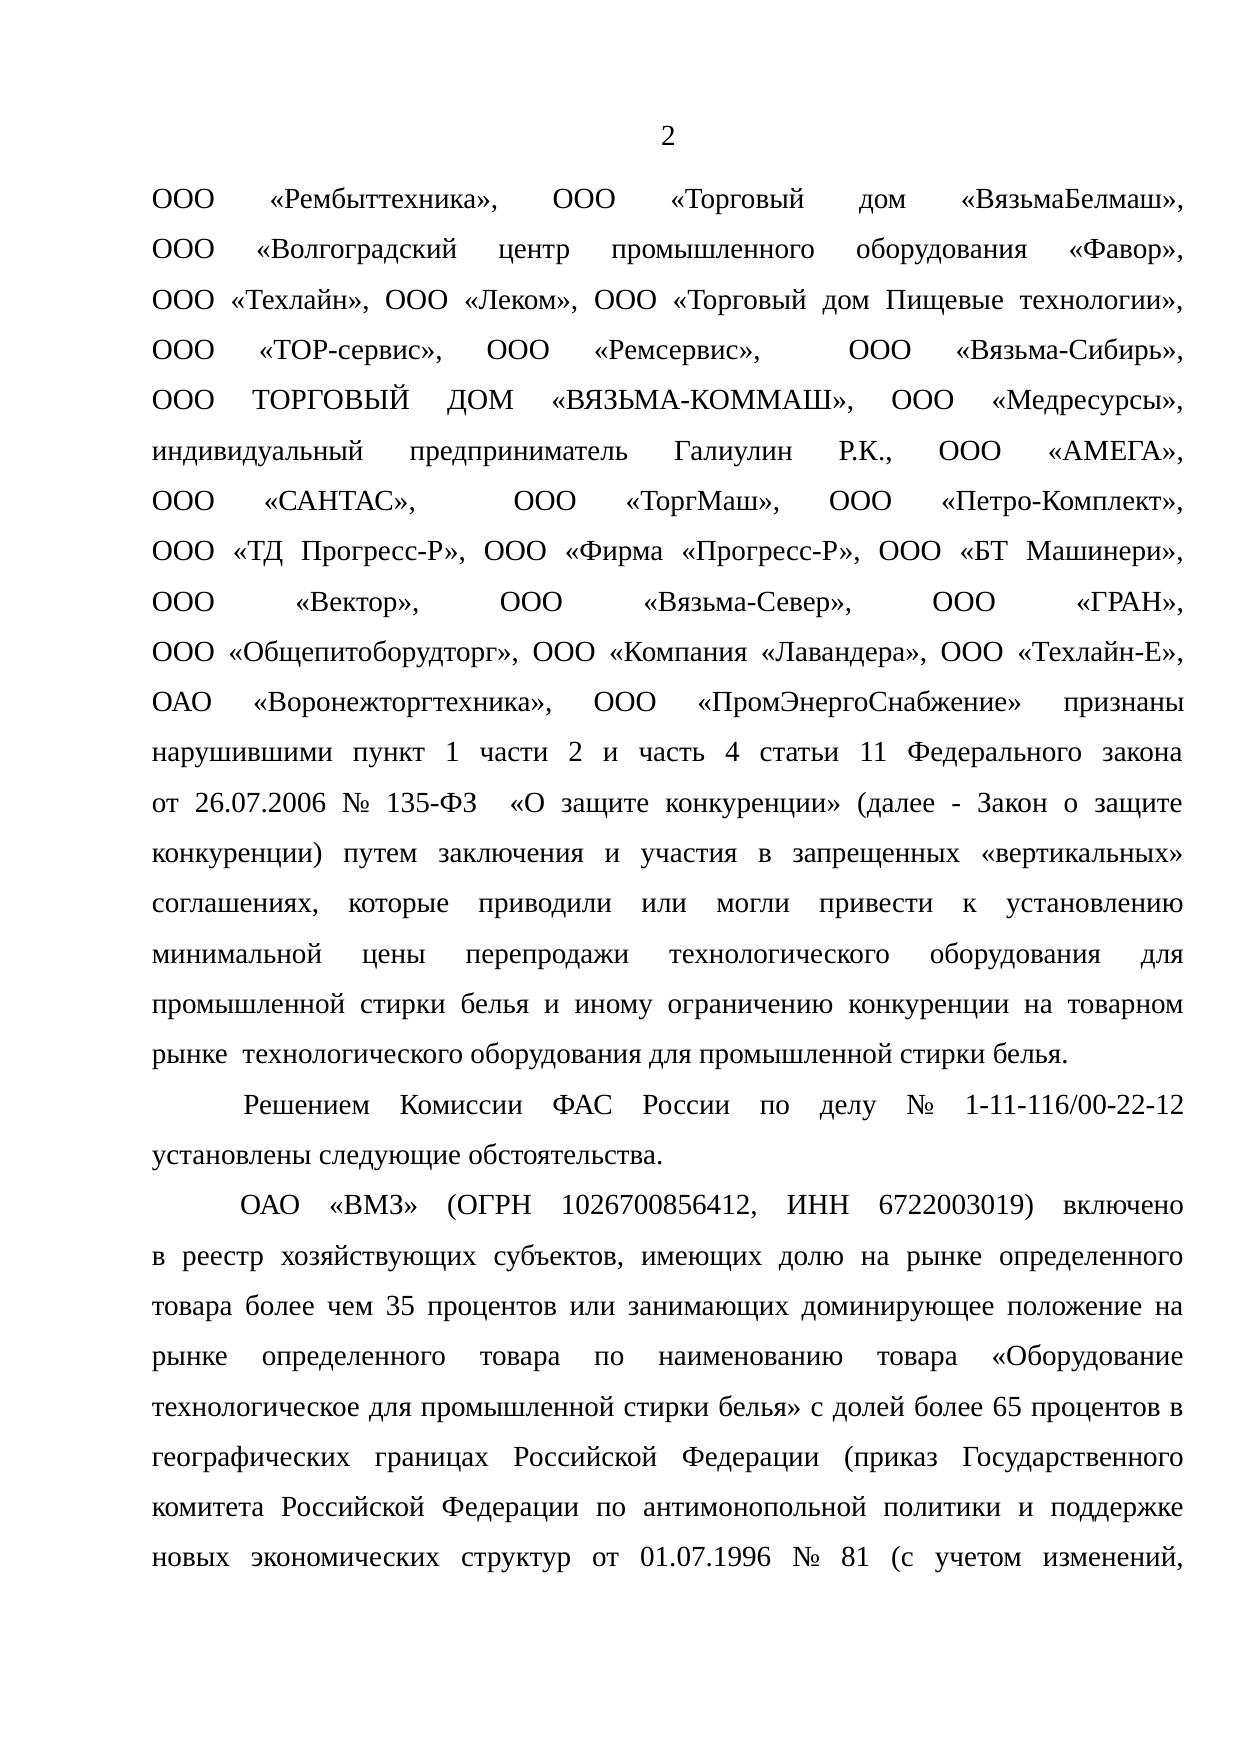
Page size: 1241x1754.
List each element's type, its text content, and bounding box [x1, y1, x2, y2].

text Решением Комиссии ФАС России по делу № 1-11-116/00-22-12 установлены следующие обстоятельства. [152, 1087, 1184, 1171]
text ООО «Рембыттехника», ООО «Торговый дом «ВязьмаБелмаш», ООО «Волгоградский центр промышленного оборудования «Фавор», ООО «Техлайн», ООО «Леком», ООО «Торговый дом Пищевые технологии», ООО «ТОР-сервис», ООО «Ремсервис», ООО «Вязьма-Сибирь», ООО ТОРГОВЫЙ ДОМ «ВЯЗЬМА-КОММАШ», ООО «Медресурсы», индивидуальный предприниматель Галиулин Р.К., ООО «АМЕГА», ООО «САНТАС», ООО «ТоргМаш», ООО «Петро-Комплект», ООО «ТД Прогресс-Р», ООО «Фирма «Прогресс-Р», ООО «БТ Машинери», ООО «Вектор», ООО «Вязьма-Север», ООО «ГРАН», ООО «Общепитоборудторг», ООО «Компания «Лавандера», ООО «Техлайн-Е», ОАО «Воронежторгтехника», ООО «ПромЭнергоСнабжение» признаны нарушившими пункт 1 части 2 и часть 4 статьи 11 Федерального закона от 26.07.2006 № 135-ФЗ «О защите конкуренции» (далее - Закон о защите конкуренции) путем заключения и участия в запрещенных «вертикальных» соглашениях, которые приводили или могли привести к установлению минимальной цены перепродажи технологического оборудования для промышленной стирки белья и иному ограничению конкуренции на товарном рынке технологического оборудования для промышленной стирки белья. [152, 181, 1184, 1070]
text ОАО «ВМЗ» (ОГРН 1026700856412, ИНН 6722003019) включено в реестр хозяйствующих субъектов, имеющих долю на рынке определенного товара более чем 35 процентов или занимающих доминирующее положение на рынке определенного товара по наименованию товара «Оборудование технологическое для промышленной стирки белья» с долей более 65 процентов в географических границах Российской Федерации (приказ Государственного комитета Российской Федерации по антимонопольной политики и поддержке новых экономических структур от 01.07.1996 № 81 (с учетом изменений, [152, 1187, 1184, 1573]
